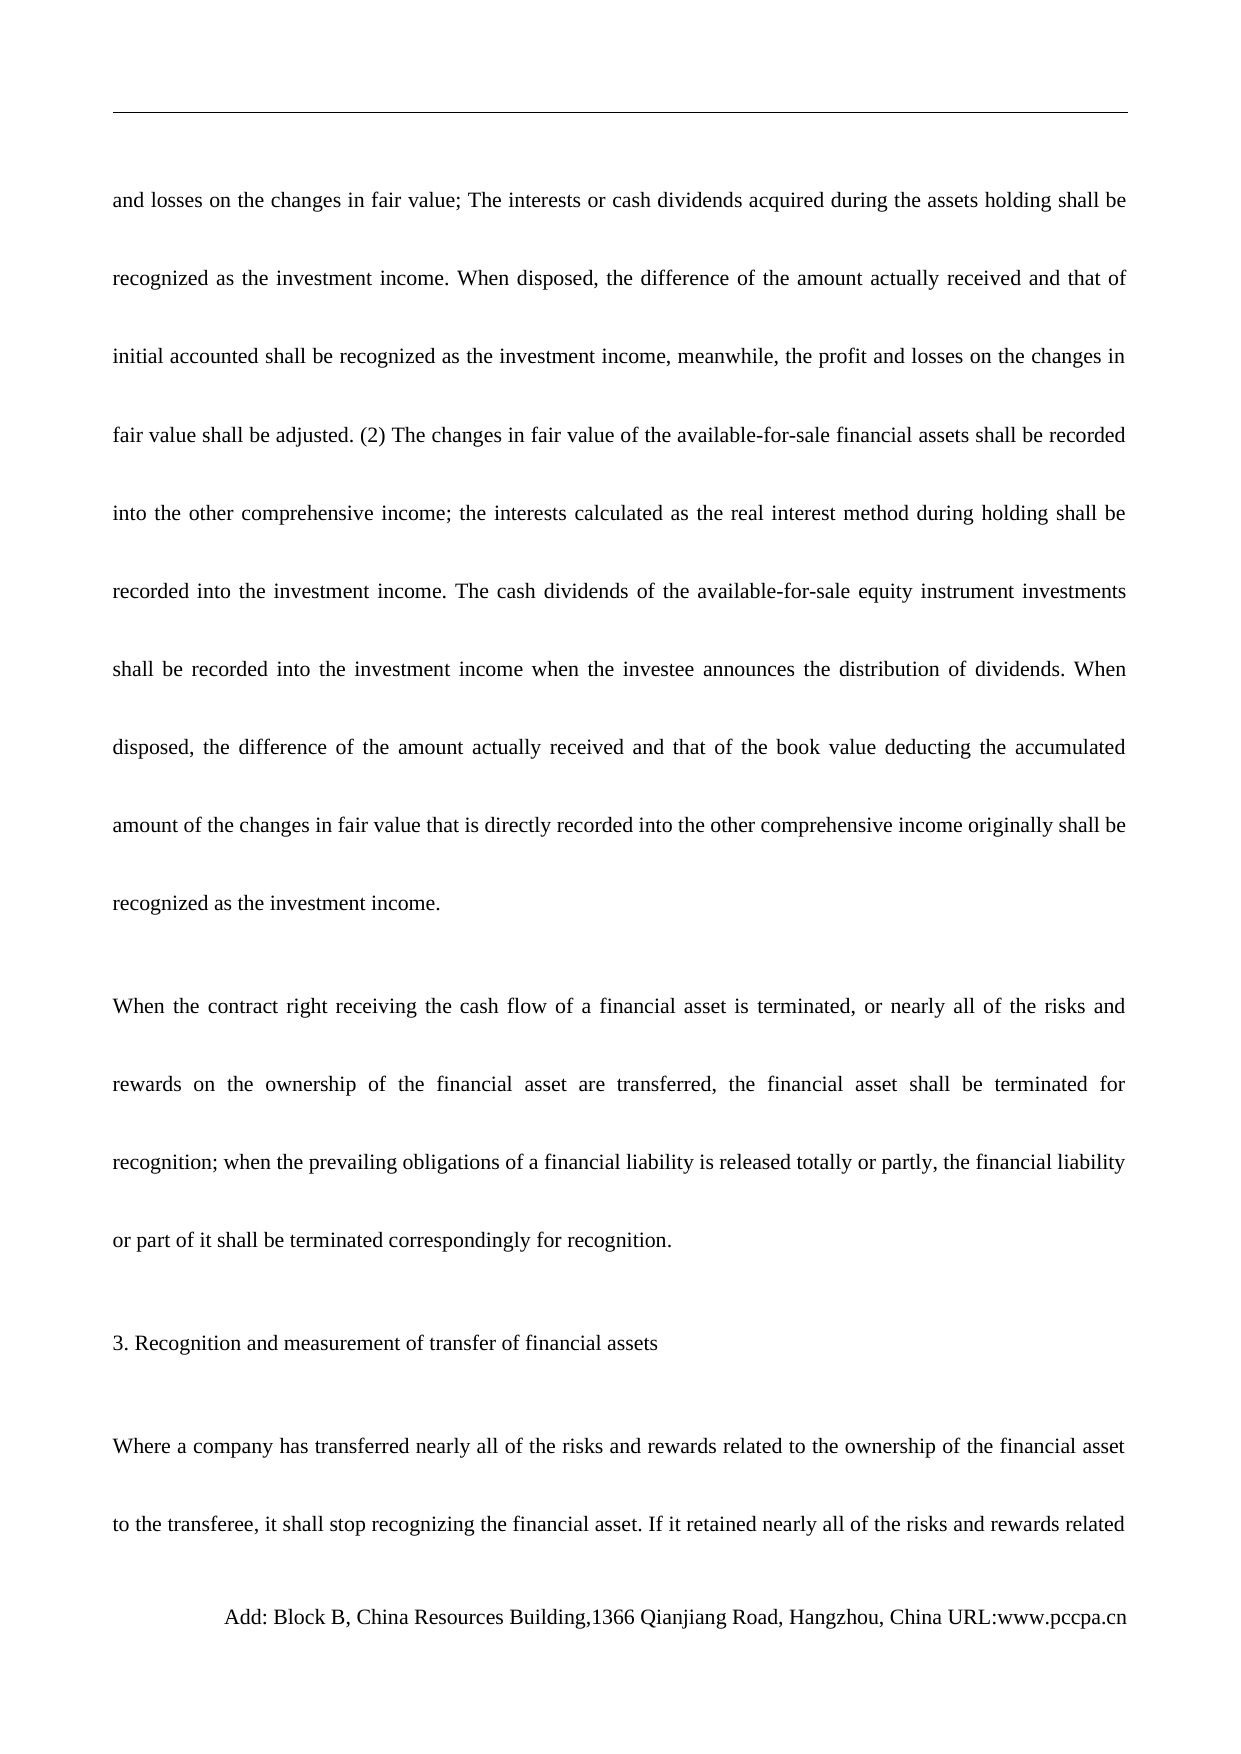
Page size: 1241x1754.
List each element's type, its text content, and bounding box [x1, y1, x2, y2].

text Where a company has transferred nearly all of the risks and rewards related to the ownership of the financial asset to the transferee, it shall stop recognizing the financial asset. If it retained nearly all of the risks and rewards related [112, 1404, 1128, 1544]
text 3. Recognition and measurement of transfer of financial assets [112, 1301, 1128, 1364]
text When the contract right receiving the cash flow of a financial asset is terminated, or nearly all of the risks and rewards on the ownership of the financial asset are transferred, the financial asset shall be terminated for recognition; when the prevailing obligations of a financial liability is released totally or partly, the financial liability or part of it shall be terminated correspondingly for recognition. [112, 964, 1128, 1261]
text and losses on the changes in fair value; The interests or cash dividends acquired during the assets holding shall be recognized as the investment income. When disposed, the difference of the amount actually received and that of initial accounted shall be recognized as the investment income, meanwhile, the profit and losses on the changes in fair value shall be adjusted. (2) The changes in fair value of the available-for-sale financial assets shall be recorded into the other comprehensive income; the interests calculated as the real interest method during holding shall be recorded into the investment income. The cash dividends of the available-for-sale equity instrument investments shall be recorded into the investment income when the investee announces the distribution of dividends. When disposed, the difference of the amount actually received and that of the book value deducting the accumulated amount of the changes in fair value that is directly recorded into the other comprehensive income originally shall be recognized as the investment income. [112, 158, 1128, 924]
